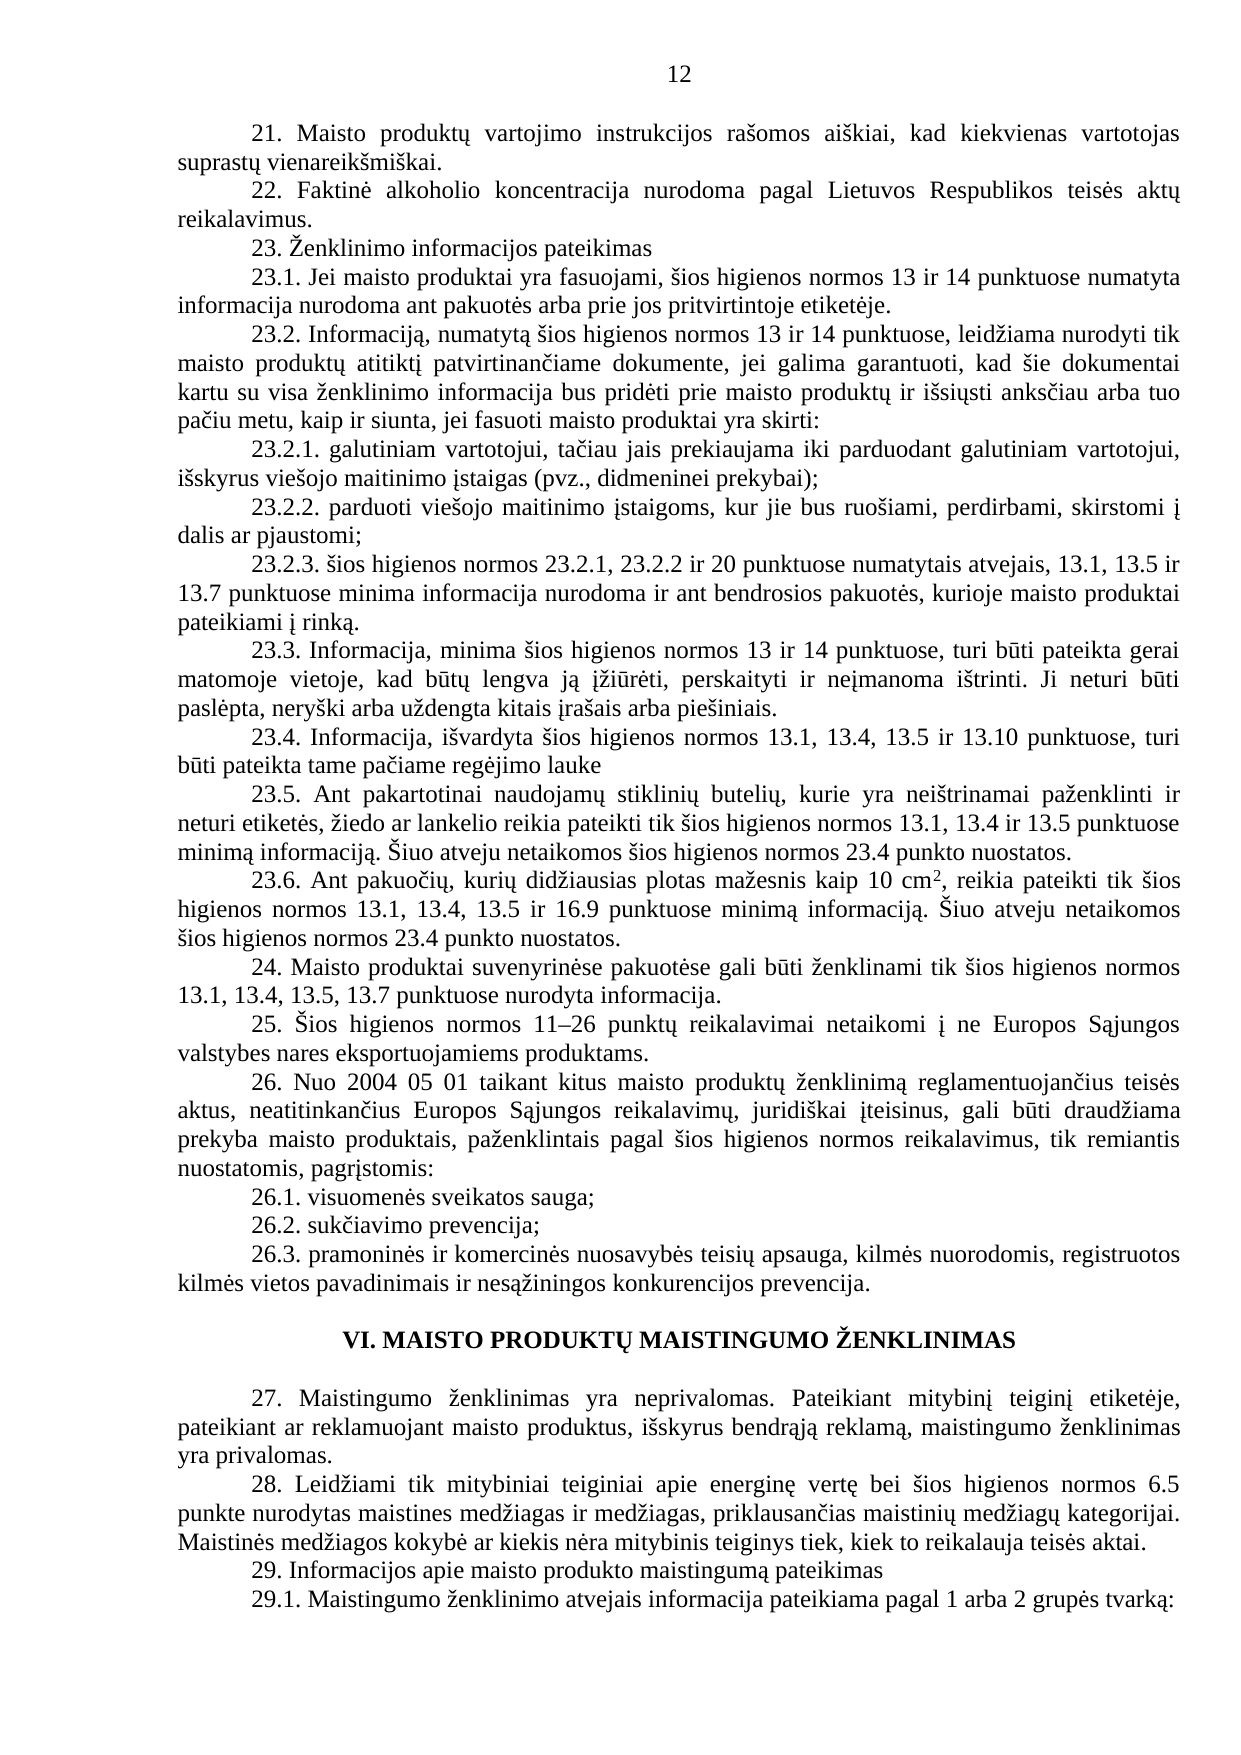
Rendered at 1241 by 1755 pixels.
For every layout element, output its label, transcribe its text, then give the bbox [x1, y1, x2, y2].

text 29.1. Maistingumo ženklinimo atvejais informacija pateikiama pagal 1 arba 2 grupės tvarką: [177, 1584, 1181, 1613]
text 22. Faktinė alkoholio koncentracija nurodoma pagal Lietuvos Respublikos teisės aktų reikalavimus. [177, 176, 1181, 233]
text 25. Šios higienos normos 11–26 punktų reikalavimai netaikomi į ne Europos Sąjungos valstybes nares eksportuojamiems produktams. [177, 1009, 1181, 1067]
text 28. Leidžiami tik mitybiniai teiginiai apie energinę vertę bei šios higienos normos 6.5 punkte nurodytas maistines medžiagas ir medžiagas, priklausančias maistinių medžiagų kategorijai. Maistinės medžiagos kokybė ar kiekis nėra mitybinis teiginys tiek, kiek to reikalauja teisės aktai. [177, 1469, 1181, 1556]
text 26.3. pramoninės ir komercinės nuosavybės teisių apsauga, kilmės nuorodomis, registruotos kilmės vietos pavadinimais ir nesąžiningos konkurencijos prevencija. [177, 1239, 1181, 1297]
text 29. Informacijos apie maisto produkto maistingumą pateikimas [177, 1556, 1181, 1584]
text 23.2. Informaciją, numatytą šios higienos normos 13 ir 14 punktuose, leidžiama nurodyti tik maisto produktų atitiktį patvirtinančiame dokumente, jei galima garantuoti, kad šie dokumentai kartu su visa ženklinimo informacija bus pridėti prie maisto produktų ir išsiųsti anksčiau arba tuo pačiu metu, kaip ir siunta, jei fasuoti maisto produktai yra skirti: [177, 319, 1181, 434]
text 24. Maisto produktai suvenyrinėse pakuotėse gali būti ženklinami tik šios higienos normos 13.1, 13.4, 13.5, 13.7 punktuose nurodyta informacija. [177, 952, 1181, 1009]
text 21. Maisto produktų vartojimo instrukcijos rašomos aiškiai, kad kiekvienas vartotojas suprastų vienareikšmiškai. [177, 118, 1181, 176]
text 26.1. visuomenės sveikatos sauga; [177, 1182, 1181, 1211]
text VI. maisto produktų maistingumo ženklinimas [177, 1326, 1181, 1354]
text 23.4. Informacija, išvardyta šios higienos normos 13.1, 13.4, 13.5 ir 13.10 punktuose, turi būti pateikta tame pačiame regėjimo lauke [177, 722, 1181, 779]
text 23.6. Ant pakuočių, kurių didžiausias plotas mažesnis kaip 10 cm2, reikia pateikti tik šios higienos normos 13.1, 13.4, 13.5 ir 16.9 punktuose minimą informaciją. Šiuo atveju netaikomos šios higienos normos 23.4 punkto nuostatos. [177, 866, 1181, 952]
text 26.2. sukčiavimo prevencija; [177, 1211, 1181, 1239]
text 23.2.3. šios higienos normos 23.2.1, 23.2.2 ir 20 punktuose numatytais atvejais, 13.1, 13.5 ir 13.7 punktuose minima informacija nurodoma ir ant bendrosios pakuotės, kurioje maisto produktai pateikiami į rinką. [177, 549, 1181, 636]
text 26. Nuo 2004 05 01 taikant kitus maisto produktų ženklinimą reglamentuojančius teisės aktus, neatitinkančius Europos Sąjungos reikalavimų, juridiškai įteisinus, gali būti draudžiama prekyba maisto produktais, paženklintais pagal šios higienos normos reikalavimus, tik remiantis nuostatomis, pagrįstomis: [177, 1067, 1181, 1182]
text 23. Ženklinimo informacijos pateikimas [177, 233, 1181, 262]
text 23.1. Jei maisto produktai yra fasuojami, šios higienos normos 13 ir 14 punktuose numatyta informacija nurodoma ant pakuotės arba prie jos pritvirtintoje etiketėje. [177, 262, 1181, 319]
text 23.2.1. galutiniam vartotojui, tačiau jais prekiaujama iki parduodant galutiniam vartotojui, išskyrus viešojo maitinimo įstaigas (pvz., didmeninei prekybai); [177, 434, 1181, 492]
text 27. Maistingumo ženklinimas yra neprivalomas. Pateikiant mitybinį teiginį etiketėje, pateikiant ar reklamuojant maisto produktus, išskyrus bendrąją reklamą, maistingumo ženklinimas yra privalomas. [177, 1383, 1181, 1469]
text 23.2.2. parduoti viešojo maitinimo įstaigoms, kur jie bus ruošiami, perdirbami, skirstomi į dalis ar pjaustomi; [177, 492, 1181, 549]
text 23.3. Informacija, minima šios higienos normos 13 ir 14 punktuose, turi būti pateikta gerai matomoje vietoje, kad būtų lengva ją įžiūrėti, perskaityti ir neįmanoma ištrinti. Ji neturi būti paslėpta, neryški arba uždengta kitais įrašais arba piešiniais. [177, 636, 1181, 722]
text 23.5. Ant pakartotinai naudojamų stiklinių butelių, kurie yra neištrinamai paženklinti ir neturi etiketės, žiedo ar lankelio reikia pateikti tik šios higienos normos 13.1, 13.4 ir 13.5 punktuose minimą informaciją. Šiuo atveju netaikomos šios higienos normos 23.4 punkto nuostatos. [177, 779, 1181, 866]
